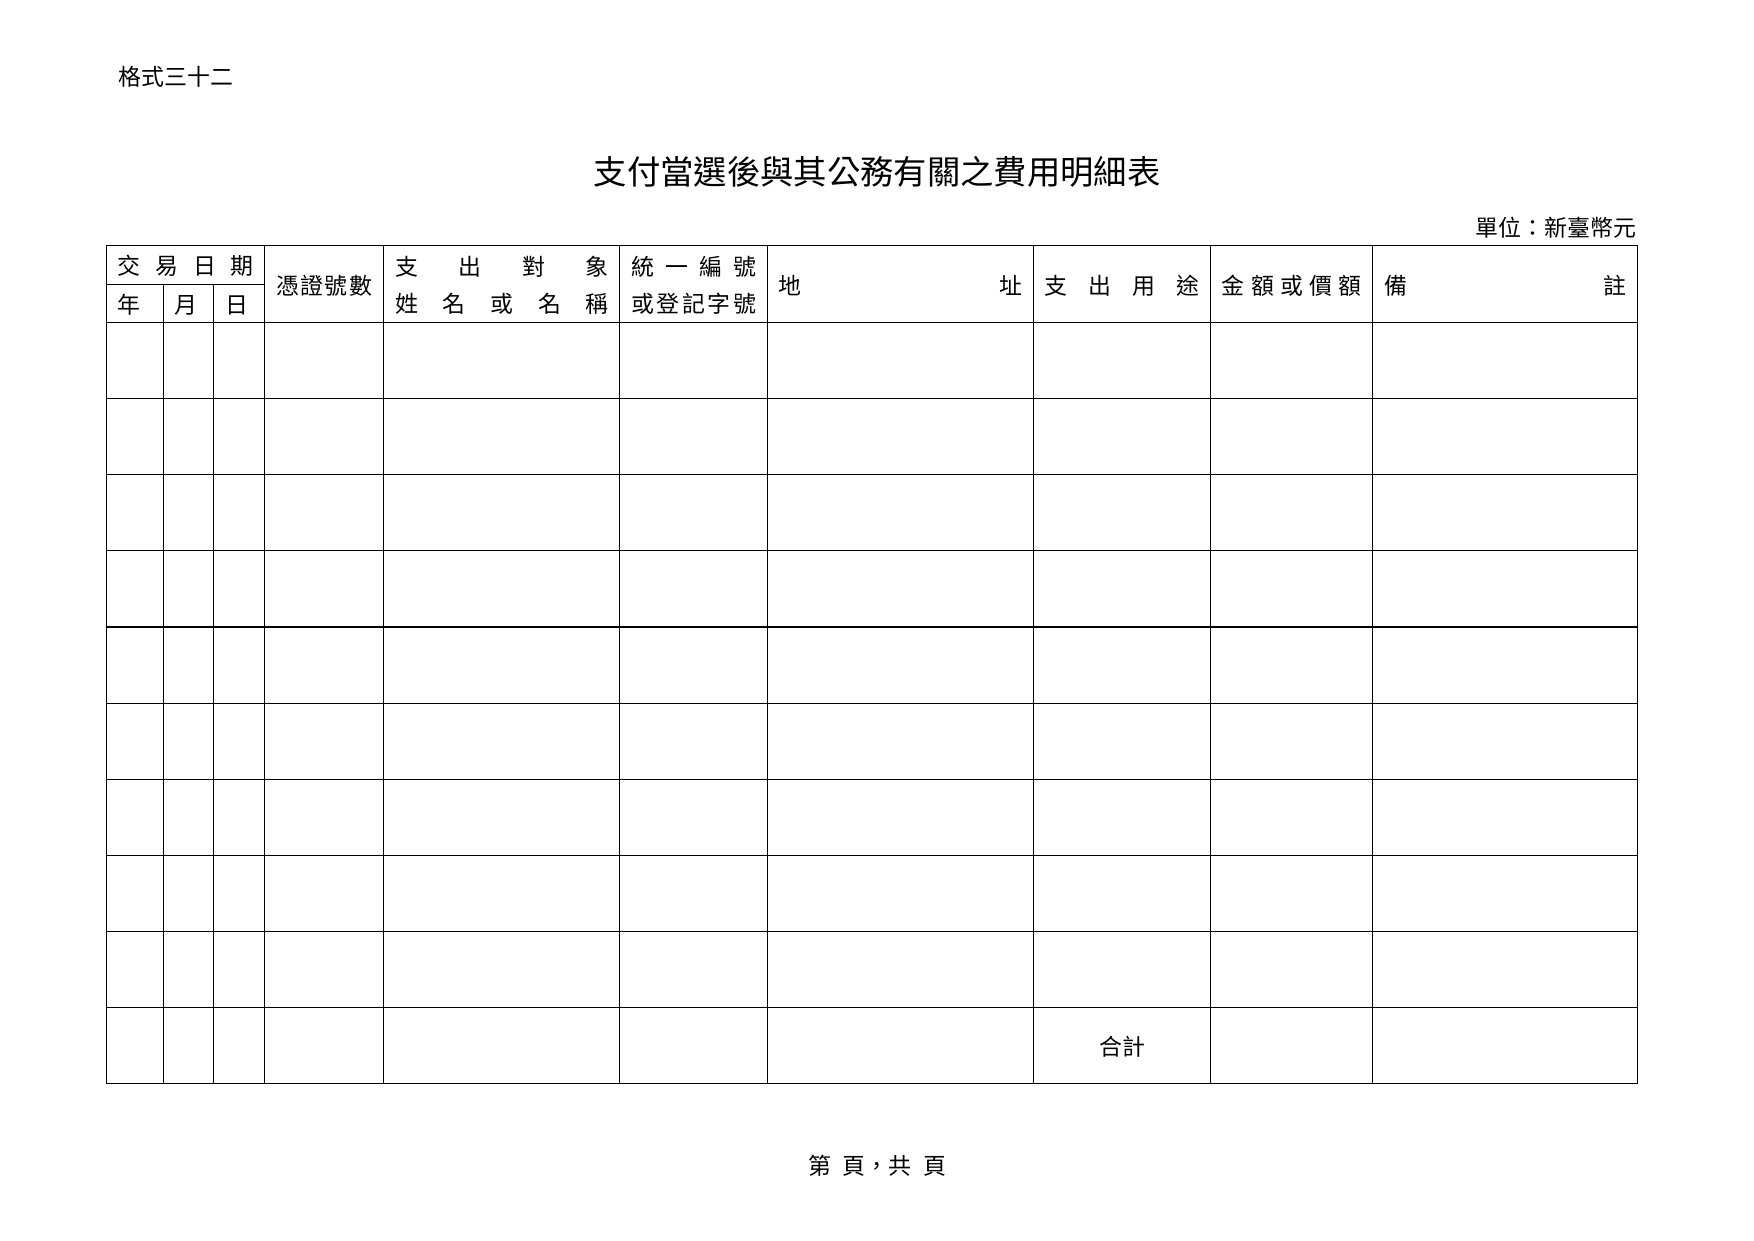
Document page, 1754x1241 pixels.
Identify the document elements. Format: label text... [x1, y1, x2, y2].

table_cell [1211, 628, 1372, 702]
table_cell [214, 1008, 264, 1083]
table_cell [164, 932, 213, 1007]
table_cell 合計 [1034, 1008, 1210, 1083]
table_cell [768, 856, 1033, 931]
table_cell [107, 399, 163, 474]
table_cell [107, 1008, 163, 1083]
table_cell [1373, 932, 1637, 1007]
table_cell [768, 475, 1033, 550]
table_cell [384, 780, 619, 854]
table_cell [107, 551, 163, 626]
table_cell [384, 551, 619, 626]
table_cell [620, 475, 767, 550]
table_cell [1211, 856, 1372, 931]
table_cell [1034, 551, 1210, 626]
table_cell [1211, 780, 1372, 854]
table_cell [1211, 704, 1372, 778]
table_cell [107, 856, 163, 931]
table_cell [214, 932, 264, 1007]
table_cell [1211, 932, 1372, 1007]
table_cell [384, 399, 619, 474]
table_cell [384, 704, 619, 778]
table_cell [768, 1008, 1033, 1083]
table_header 統一編號 或登記字號 [620, 246, 767, 322]
table_header 金額或價額 [1211, 246, 1372, 322]
table_cell [265, 1008, 383, 1083]
table_cell [384, 1008, 619, 1083]
table_cell [620, 704, 767, 778]
table_cell [620, 323, 767, 398]
table_cell 日 [214, 285, 264, 322]
table_cell [164, 856, 213, 931]
table_cell [265, 932, 383, 1007]
table_cell [1211, 475, 1372, 550]
table_cell [1211, 1008, 1372, 1083]
table_cell [107, 475, 163, 550]
table_cell [384, 323, 619, 398]
table_header 交易日期 [107, 246, 264, 284]
table_cell [1211, 399, 1372, 474]
table_cell 月 [164, 285, 213, 322]
table_cell [384, 932, 619, 1007]
table_cell [384, 475, 619, 550]
table_cell [620, 1008, 767, 1083]
table_cell [164, 475, 213, 550]
table_cell [620, 628, 767, 702]
table_cell [1373, 704, 1637, 778]
table_cell [1034, 856, 1210, 931]
table_cell [214, 704, 264, 778]
table_cell [1373, 323, 1637, 398]
table_cell [1034, 932, 1210, 1007]
table_cell [1034, 628, 1210, 702]
table_cell [265, 704, 383, 778]
table_cell [1034, 780, 1210, 854]
table_cell [1034, 475, 1210, 550]
text 單位：新臺幣元 [118, 208, 1636, 245]
table_cell [1373, 628, 1637, 702]
table_cell [1373, 856, 1637, 931]
table_header 支出對象 姓名或名稱 [384, 246, 619, 322]
table_cell [620, 551, 767, 626]
table_cell [164, 704, 213, 778]
table_cell [1211, 323, 1372, 398]
table_cell [164, 780, 213, 854]
table_cell [1034, 704, 1210, 778]
table_cell [384, 856, 619, 931]
table_cell [1034, 323, 1210, 398]
table_cell [620, 932, 767, 1007]
table_cell [214, 780, 264, 854]
table_cell [265, 399, 383, 474]
table_cell [620, 856, 767, 931]
table_header 備註 [1373, 246, 1637, 322]
table_cell [214, 399, 264, 474]
table_cell [107, 932, 163, 1007]
table_cell [768, 323, 1033, 398]
table_cell [768, 780, 1033, 854]
table_cell [214, 323, 264, 398]
table_cell [620, 780, 767, 854]
table_cell [164, 399, 213, 474]
table_cell 年 [107, 285, 163, 322]
table_cell [1373, 551, 1637, 626]
table_cell [1373, 780, 1637, 854]
table_cell [768, 932, 1033, 1007]
table_cell [107, 780, 163, 854]
table_cell [768, 551, 1033, 626]
table_cell [107, 323, 163, 398]
table_cell [265, 323, 383, 398]
table_cell [1373, 1008, 1637, 1083]
table_cell [214, 856, 264, 931]
text 支付當選後與其公務有關之費用明細表 [118, 133, 1636, 208]
table_cell [265, 551, 383, 626]
table_cell [265, 856, 383, 931]
table_cell [214, 475, 264, 550]
table_cell [620, 399, 767, 474]
table_cell [768, 399, 1033, 474]
table_cell [214, 551, 264, 626]
table_header 憑證號數 [265, 246, 383, 322]
table_cell [265, 475, 383, 550]
table_header 地址 [768, 246, 1033, 322]
table_cell [768, 628, 1033, 702]
table_cell [1373, 399, 1637, 474]
table_cell [384, 628, 619, 702]
table_cell [768, 704, 1033, 778]
table_header 支出用途 [1034, 246, 1210, 322]
table_cell [214, 628, 264, 702]
table_cell [1211, 551, 1372, 626]
table_cell [107, 628, 163, 702]
table_cell [265, 628, 383, 702]
table_cell [1034, 399, 1210, 474]
table_cell [164, 323, 213, 398]
table_cell [164, 551, 213, 626]
table_cell [265, 780, 383, 854]
table_cell [1373, 475, 1637, 550]
table_cell [164, 628, 213, 702]
table_cell [164, 1008, 213, 1083]
table_cell [107, 704, 163, 778]
